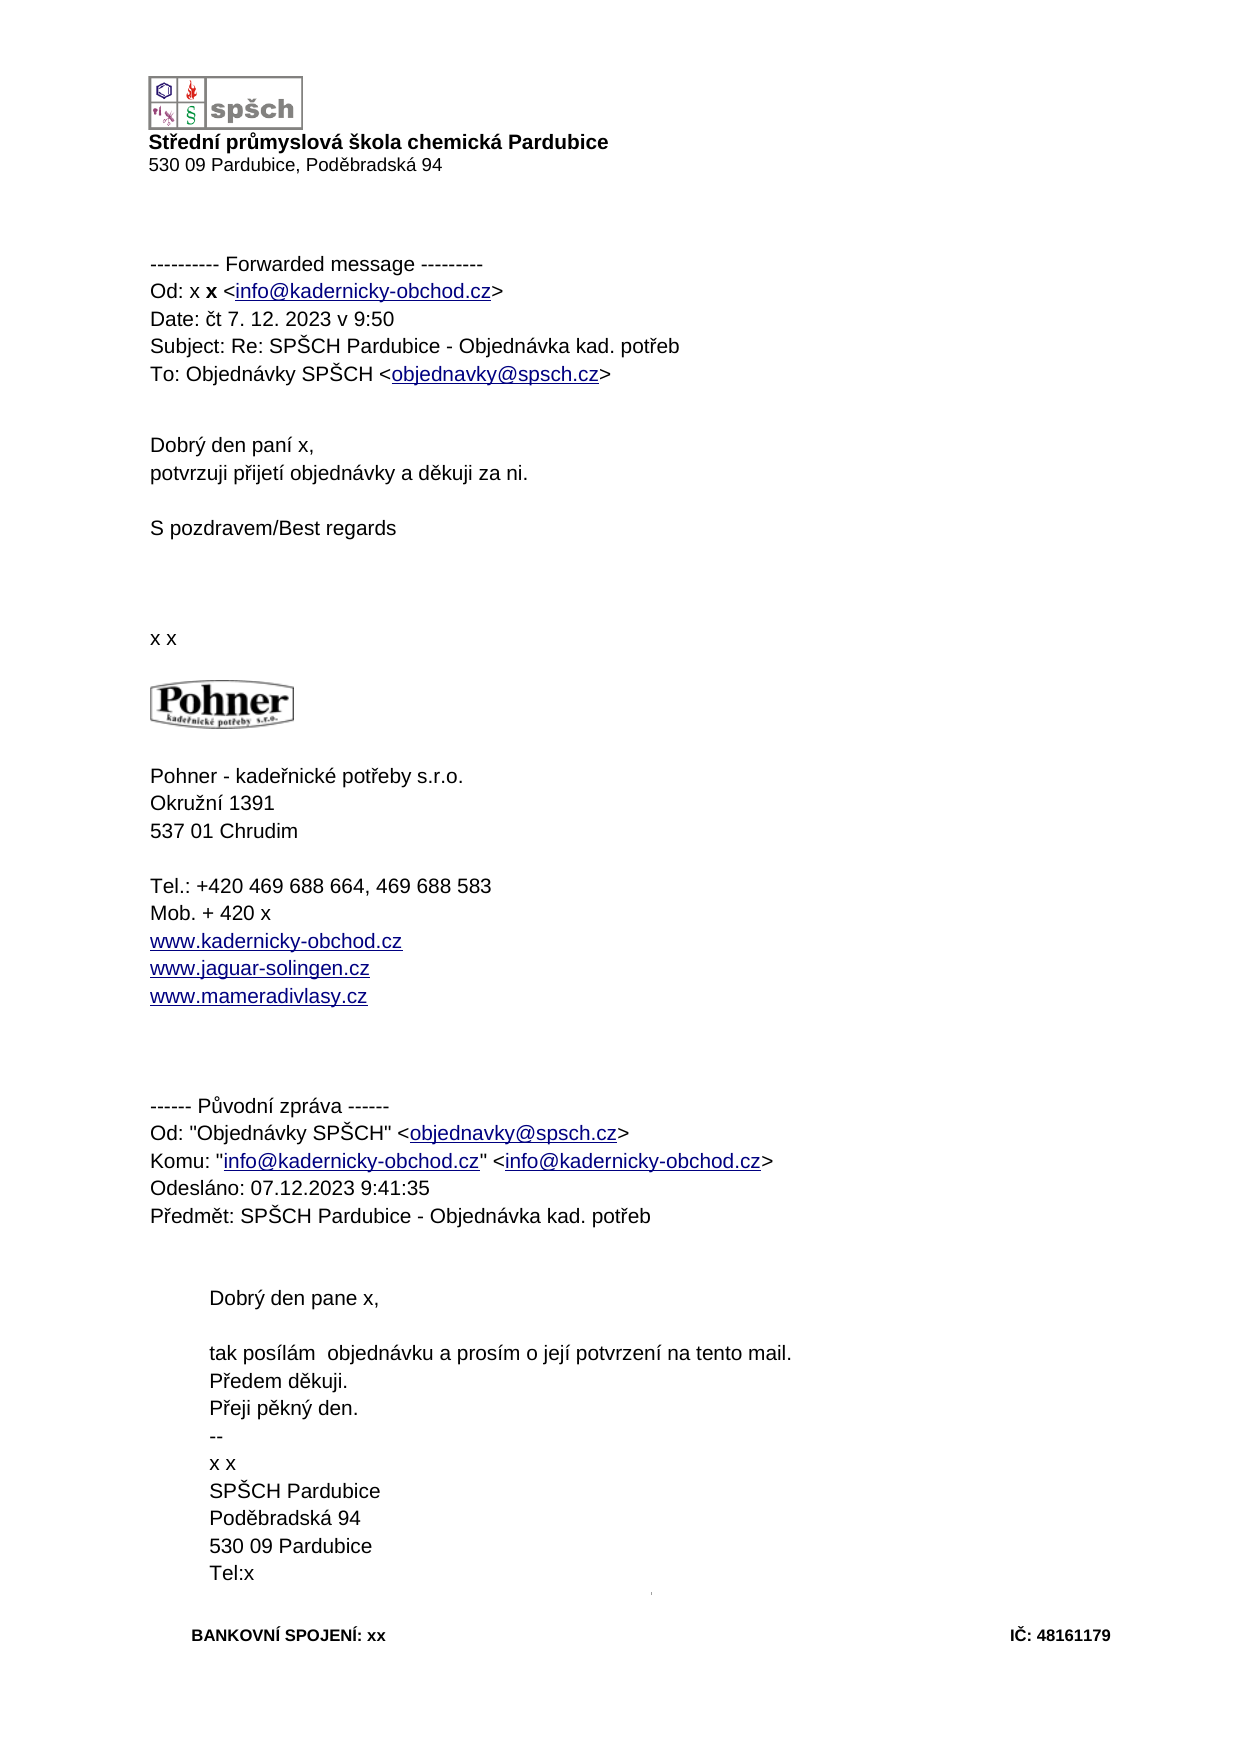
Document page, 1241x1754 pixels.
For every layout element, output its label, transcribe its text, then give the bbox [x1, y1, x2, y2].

text potvrzuji přijetí objednávky a děkuji za ni. [150, 461, 1152, 485]
text Okružní 1391 [150, 791, 1152, 815]
text Komu: "info@kadernicky-obchod.cz" <info@kadernicky-obchod.cz> [150, 1149, 1152, 1173]
text SPŠCH Pardubice [209, 1479, 1093, 1503]
text www.kadernicky-obchod.cz [150, 929, 1152, 953]
text ---------- Forwarded message --------- Od: x x <info@kadernicky-obchod.cz> Date: čt 7. 12. 2023 v 9:50 Subject: Re: SPŠCH Pardubice - Objednávka kad. potřeb To: Objednávky SPŠCH <objednavky@spsch.cz> [150, 252, 1152, 386]
text Předmět: SPŠCH Pardubice - Objednávka kad. potřeb [150, 1204, 1152, 1228]
text Dobrý den pane x, [209, 1286, 1093, 1310]
text 530 09 Pardubice [209, 1534, 1093, 1558]
text Dobrý den paní x, [150, 433, 1152, 457]
text Pohner - kadeřnické potřeby s.r.o. [150, 764, 1152, 788]
text S pozdravem/Best regards [150, 516, 1152, 540]
text tak posílám objednávku a prosím o její potvrzení na tento mail. [209, 1341, 1093, 1365]
text Odesláno: 07.12.2023 9:41:35 [150, 1176, 1152, 1200]
text Od: "Objednávky SPŠCH" <objednavky@spsch.cz> [150, 1121, 1152, 1145]
text x x [209, 1451, 1093, 1475]
text 537 01 Chrudim [150, 819, 1152, 843]
picture [150, 680, 294, 729]
text -- [209, 1424, 1093, 1448]
text Předem děkuji. [209, 1369, 1093, 1393]
text ------ Původní zpráva ------ [150, 1094, 1152, 1118]
text Poděbradská 94 [209, 1506, 1093, 1530]
text www.mameradivlasy.cz [150, 984, 1152, 1008]
text x x [150, 626, 1152, 650]
text Mob. + 420 x [150, 901, 1152, 925]
text Přeji pěkný den. [209, 1396, 1093, 1420]
text Tel:x [209, 1561, 1093, 1585]
text www.jaguar-solingen.cz [150, 956, 1152, 980]
text Tel.: +420 469 688 664, 469 688 583 [150, 874, 1152, 898]
picture [148, 76, 303, 130]
